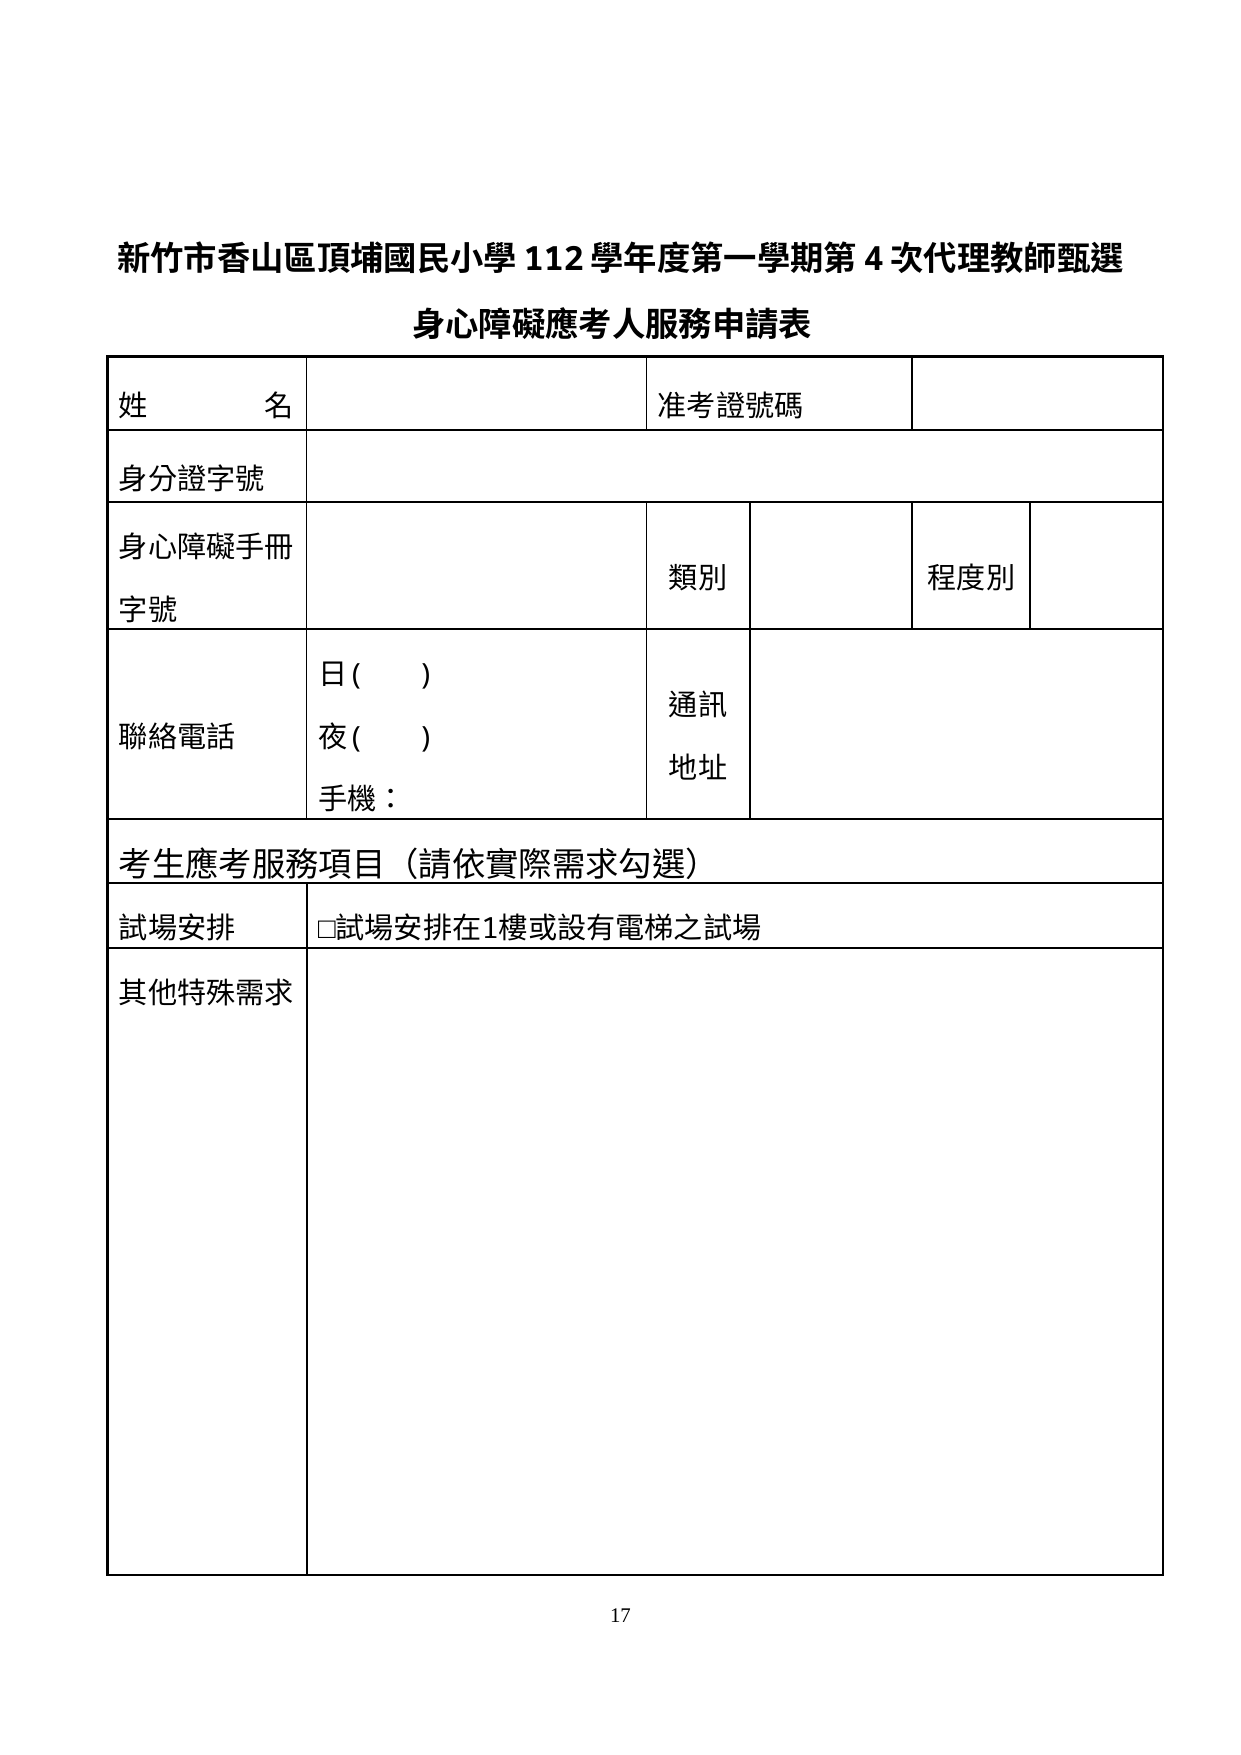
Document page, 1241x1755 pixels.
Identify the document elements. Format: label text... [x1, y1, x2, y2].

table_cell 考生應考服務項目（請依實際需求勾選） [109, 820, 1162, 882]
table_cell □試場安排在1樓或設有電梯之試場 [308, 884, 1162, 947]
table_cell 身分證字號 [109, 431, 306, 501]
table_cell [1031, 503, 1162, 628]
table_header [307, 358, 646, 429]
table_cell 身心障礙手冊 字號 [109, 503, 306, 628]
subtitle 新竹市香山區頂埔國民小學112學年度第一學期第4次代理教師甄選 [89, 232, 1152, 280]
table_header 准考證號碼 [647, 358, 911, 429]
table_cell 程度別 [913, 503, 1029, 628]
table_cell [308, 949, 1162, 1574]
table_cell 類別 [647, 503, 749, 628]
table_cell 聯絡電話 [109, 630, 306, 818]
table_cell 試場安排 [109, 884, 306, 947]
table_cell 通訊地址 [647, 630, 749, 818]
table_header 姓 名 [109, 358, 306, 429]
table_cell 日( ) 夜( ) 手機： [307, 630, 646, 818]
table_cell [307, 503, 646, 628]
table_cell [751, 503, 911, 628]
table_cell [751, 630, 1162, 818]
table_cell 其他特殊需求 [109, 949, 306, 1574]
table_cell [307, 431, 1162, 501]
table_header [913, 358, 1162, 429]
text 身心障礙應考人服務申請表 [89, 280, 1152, 343]
